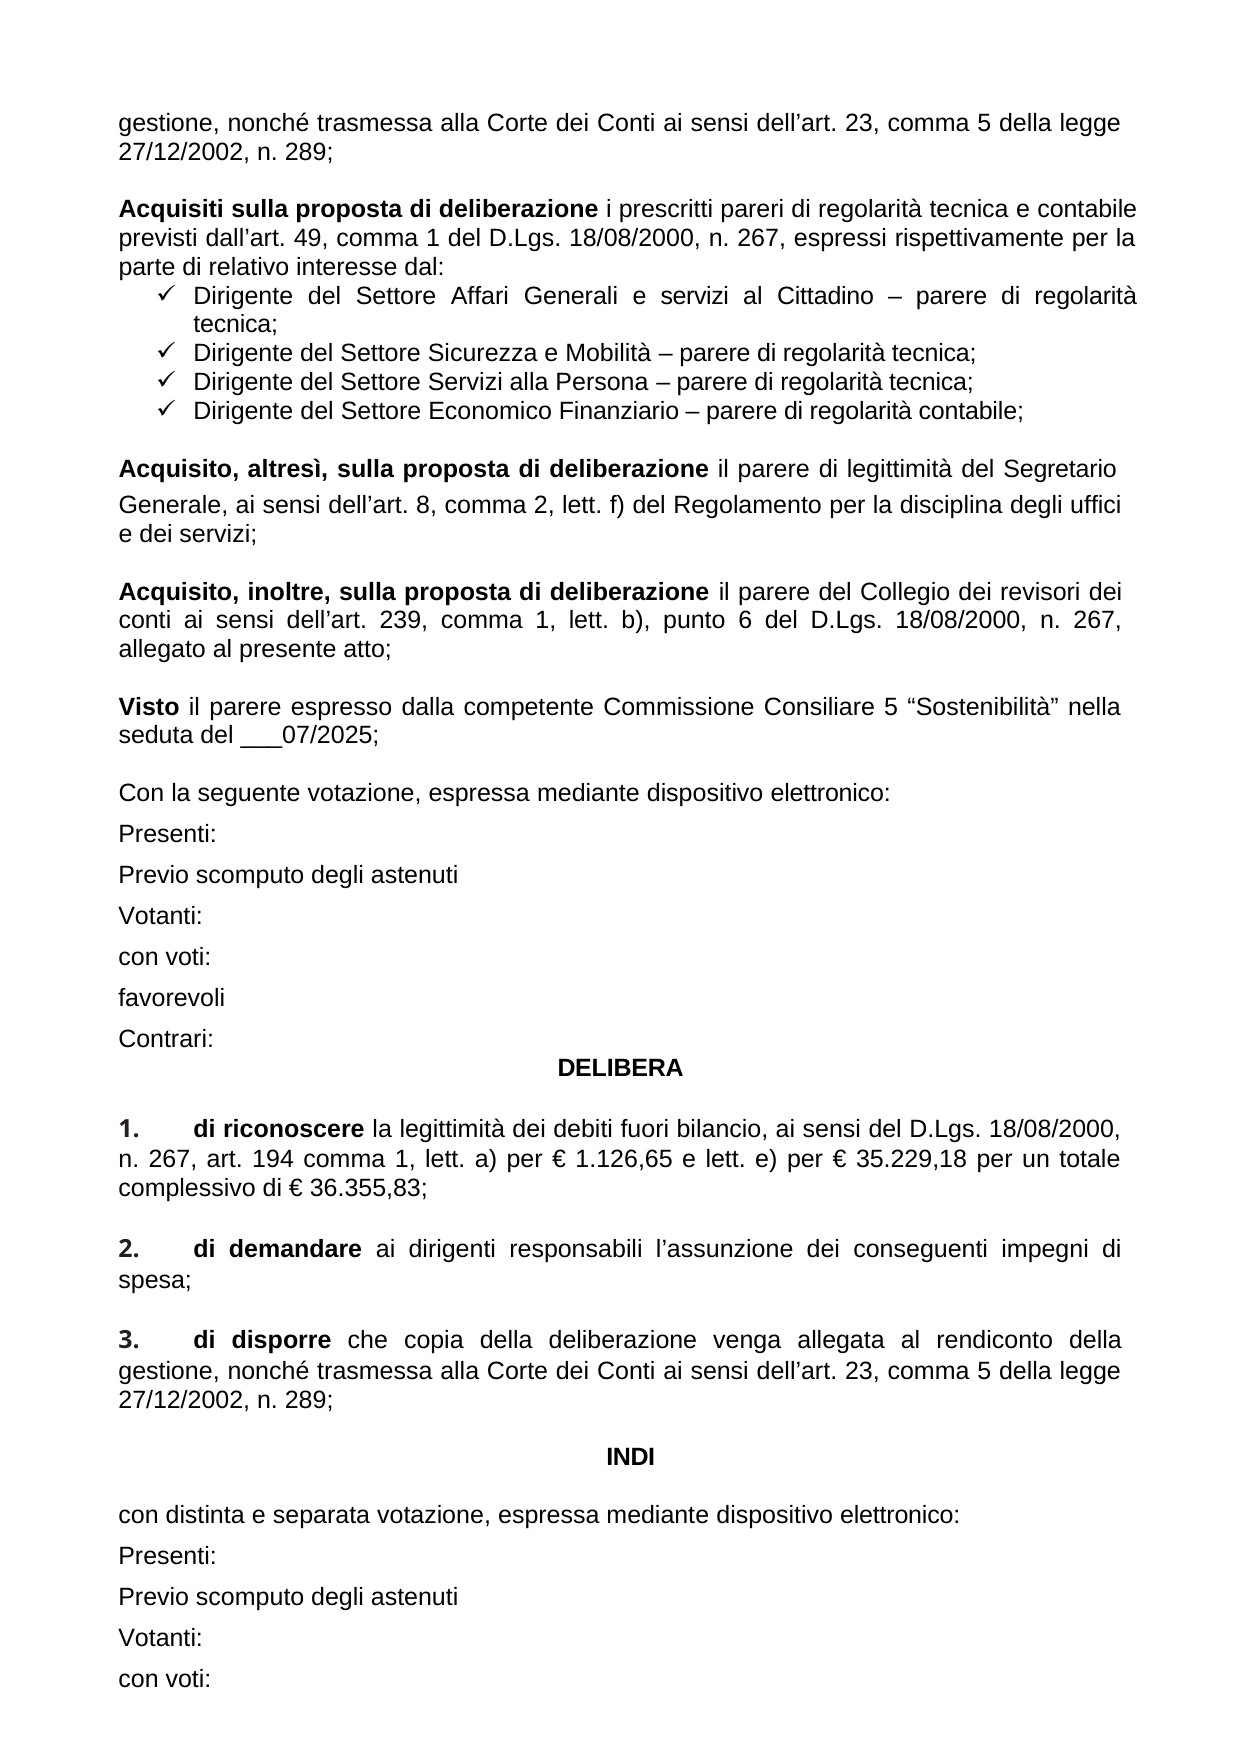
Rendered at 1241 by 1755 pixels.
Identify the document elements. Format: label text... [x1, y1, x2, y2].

list Dirigente del Settore Sicurezza e Mobilità – parere di regolarità tecnica; [156, 338, 1137, 367]
list Dirigente del Settore Affari Generali e servizi al Cittadino – parere di regolarità tecnica; [156, 281, 1137, 338]
text Previo scomputo degli astenuti [118, 860, 1123, 888]
text Votanti: [118, 1623, 1123, 1652]
text con voti: [118, 942, 1123, 971]
text con voti: [118, 1664, 1123, 1693]
text Previo scomputo degli astenuti [118, 1582, 1123, 1611]
text Generale, ai sensi dell’art. 8, comma 2, lett. f) del Regolamento per la disciplina degli uffici e dei servizi; [118, 490, 1123, 548]
text Acquisito, inoltre, sulla proposta di deliberazione il parere del Collegio dei revisori dei conti ai sensi dell’art. 239, comma 1, lett. b), punto 6 del D.Lgs. 18/08/2000, n. 267, allegato al presente atto; [118, 576, 1123, 663]
list gestione, nonché trasmessa alla Corte dei Conti ai sensi dell’art. 23, comma 5 della legge 27/12/2002, n. 289; [118, 108, 1123, 166]
text Con la seguente votazione, espressa mediante dispositivo elettronico: [118, 778, 1137, 806]
list di demandare ai dirigenti responsabili l’assunzione dei conseguenti impegni di spesa; [118, 1231, 1123, 1293]
subtitle INDI [124, 1442, 1137, 1471]
list Dirigente del Settore Economico Finanziario – parere di regolarità contabile; [156, 396, 1137, 425]
list di riconoscere la legittimità dei debiti fuori bilancio, ai sensi del D.Lgs. 18/08/2000, n. 267, art. 194 comma 1, lett. a) per € 1.126,65 e lett. e) per € 35.229,18 per un totale complessivo di € 36.355,83; [118, 1110, 1123, 1202]
subtitle DELIBERA [359, 1053, 882, 1081]
list di disporre che copia della deliberazione venga allegata al rendiconto della gestione, nonché trasmessa alla Corte dei Conti ai sensi dell’art. 23, comma 5 della legge 27/12/2002, n. 289; [118, 1322, 1123, 1414]
text favorevoli [118, 983, 1123, 1012]
text Acquisito, altresì, sulla proposta di deliberazione il parere di legittimità del Segretario [118, 453, 1137, 482]
text Contrari: [118, 1024, 1123, 1053]
text Presenti: [118, 819, 1123, 847]
text Acquisiti sulla proposta di deliberazione i prescritti pareri di regolarità tecnica e contabile previsti dall’art. 49, comma 1 del D.Lgs. 18/08/2000, n. 267, espressi rispettivamente per la parte di relativo interesse dal: [118, 194, 1137, 281]
text Visto il parere espresso dalla competente Commissione Consiliare 5 “Sostenibilità” nella seduta del ___07/2025; [118, 691, 1123, 749]
list Dirigente del Settore Servizi alla Persona – parere di regolarità tecnica; [156, 367, 1137, 396]
text Presenti: [118, 1541, 1123, 1570]
text con distinta e separata votazione, espressa mediante dispositivo elettronico: [118, 1500, 1137, 1529]
text Votanti: [118, 901, 1123, 929]
